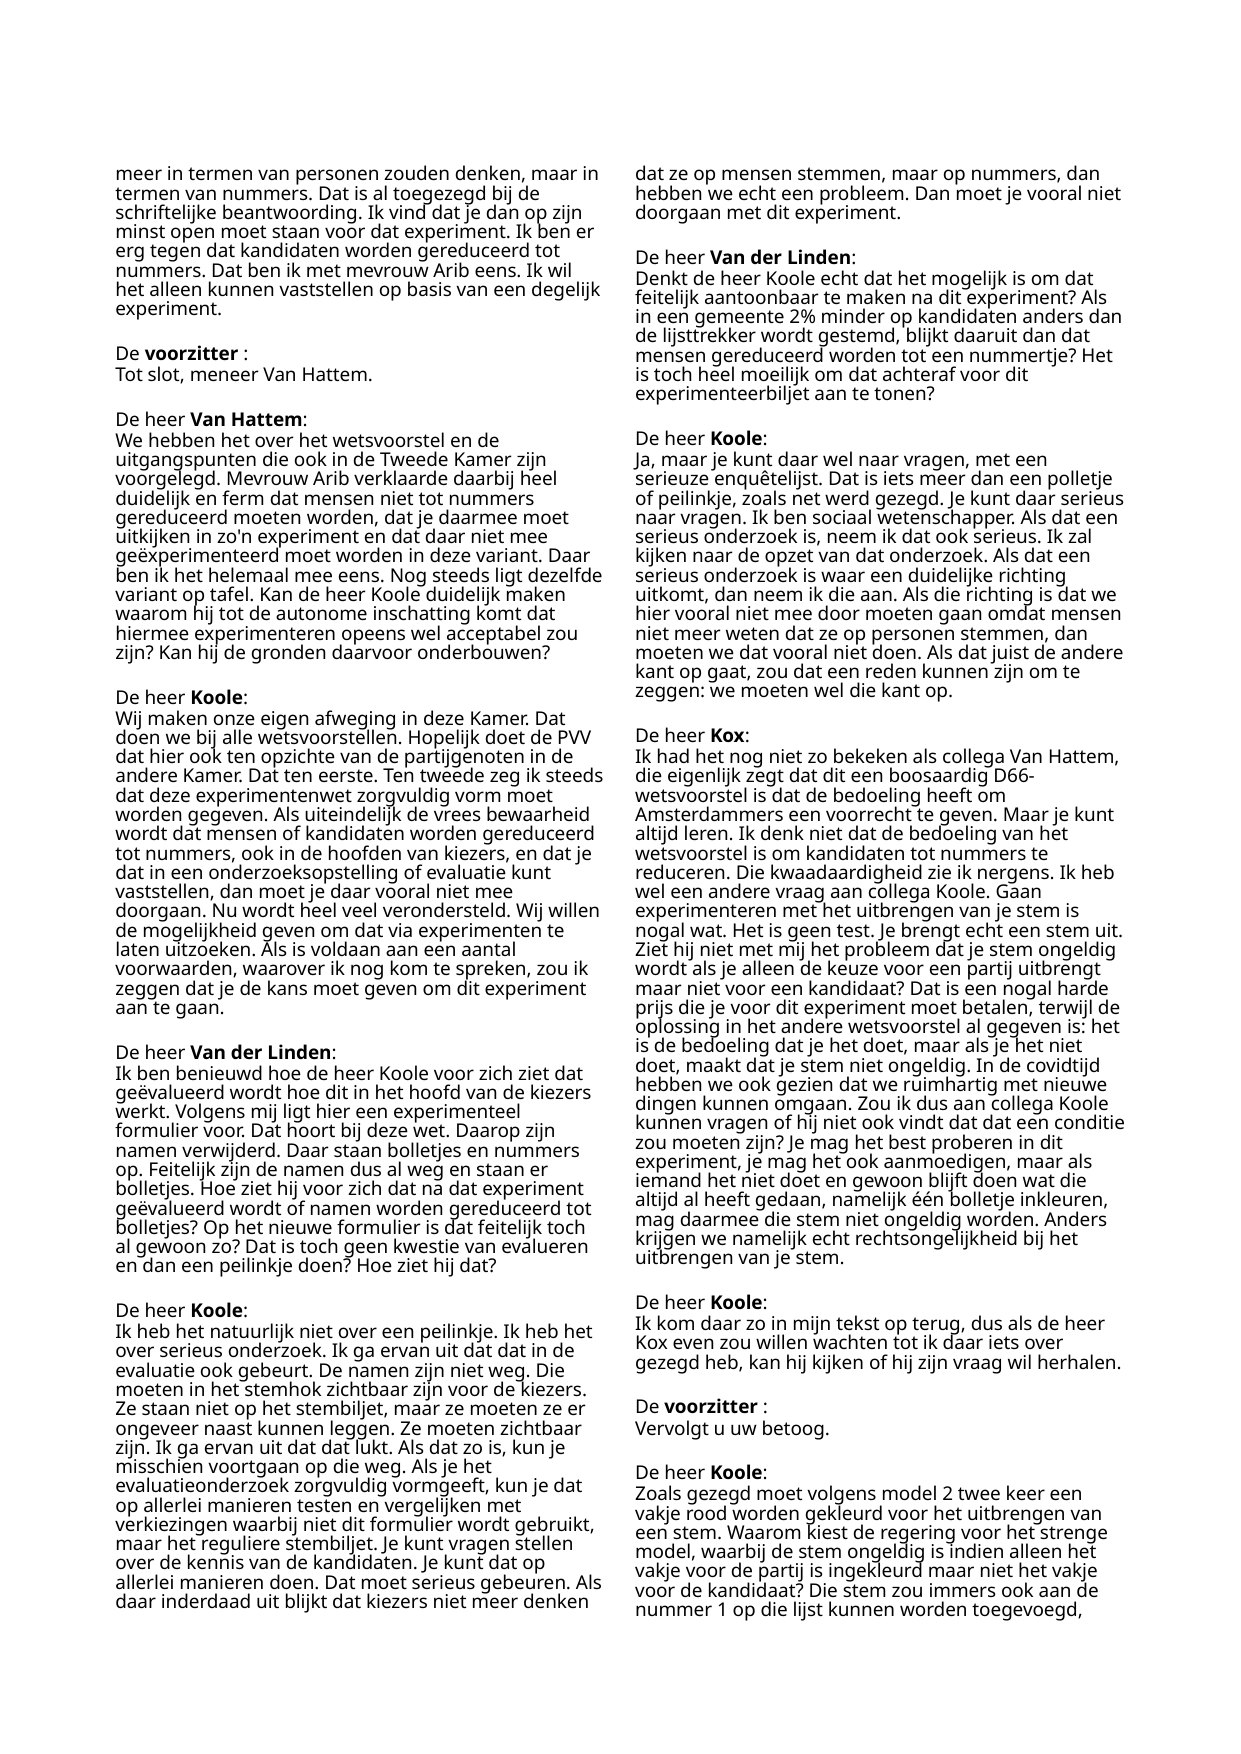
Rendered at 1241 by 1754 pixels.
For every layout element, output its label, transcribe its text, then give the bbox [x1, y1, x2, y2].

text Ik heb het natuurlijk niet over een peilinkje. Ik heb het over serieus onderzoek. Ik ga ervan uit dat dat in de evaluatie ook gebeurt. De namen zijn niet weg. Die moeten in het stemhok zichtbaar zijn voor de kiezers. Ze staan niet op het stembiljet, maar ze moeten ze er ongeveer naast kunnen leggen. Ze moeten zichtbaar zijn. Ik ga ervan uit dat dat lukt. Als dat zo is, kun je misschien voortgaan op die weg. Als je het evaluatieonderzoek zorgvuldig vormgeeft, kun je dat op allerlei manieren testen en vergelijken met verkiezingen waarbij niet dit formulier wordt gebruikt, maar het reguliere stembiljet. Je kunt vragen stellen over de kennis van de kandidaten. Je kunt dat op allerlei manieren doen. Dat moet serieus gebeuren. Als daar inderdaad uit blijkt dat kiezers niet meer denken [115, 1323, 605, 1612]
text De heer Van der Linden: [635, 244, 1125, 270]
text De heer Koole: [635, 1289, 1125, 1315]
text Tot slot, meneer Van Hattem. [115, 366, 605, 385]
text Ja, maar je kunt daar wel naar vragen, met een serieuze enquêtelijst. Dat is iets meer dan een polletje of peilinkje, zoals net werd gezegd. Je kunt daar serieus naar vragen. Ik ben sociaal wetenschapper. Als dat een serieus onderzoek is, neem ik dat ook serieus. Ik zal kijken naar de opzet van dat onderzoek. Als dat een serieus onderzoek is waar een duidelijke richting uitkomt, dan neem ik die aan. Als die richting is dat we hier vooral niet mee door moeten gaan omdat mensen niet meer weten dat ze op personen stemmen, dan moeten we dat vooral niet doen. Als dat juist de andere kant op gaat, zou dat een reden kunnen zijn om te zeggen: we moeten wel die kant op. [635, 451, 1125, 702]
text Ik ben benieuwd hoe de heer Koole voor zich ziet dat geëvalueerd wordt hoe dit in het hoofd van de kiezers werkt. Volgens mij ligt hier een experimenteel formulier voor. Dat hoort bij deze wet. Daarop zijn namen verwijderd. Daar staan bolletjes en nummers op. Feitelijk zijn de namen dus al weg en staan er bolletjes. Hoe ziet hij voor zich dat na dat experiment geëvalueerd wordt of namen worden gereduceerd tot bolletjes? Op het nieuwe formulier is dat feitelijk toch al gewoon zo? Dat is toch geen kwestie van evalueren en dan een peilinkje doen? Hoe ziet hij dat? [115, 1064, 605, 1277]
text De heer Van Hattem: [115, 406, 605, 432]
text De heer Van der Linden: [115, 1039, 605, 1064]
text meer in termen van personen zouden denken, maar in termen van nummers. Dat is al toegezegd bij de schriftelijke beantwoording. Ik vind dat je dan op zijn minst open moet staan voor dat experiment. Ik ben er erg tegen dat kandidaten worden gereduceerd tot nummers. Dat ben ik met mevrouw Arib eens. Ik wil het alleen kunnen vaststellen op basis van een degelijk experiment. [115, 165, 605, 319]
text Ik had het nog niet zo bekeken als collega Van Hattem, die eigenlijk zegt dat dit een boosaardig D66-wetsvoorstel is dat de bedoeling heeft om Amsterdammers een voorrecht te geven. Maar je kunt altijd leren. Ik denk niet dat de bedoeling van het wetsvoorstel is om kandidaten tot nummers te reduceren. Die kwaadaardigheid zie ik nergens. Ik heb wel een andere vraag aan collega Koole. Gaan experimenteren met het uitbrengen van je stem is nogal wat. Het is geen test. Je brengt echt een stem uit. Ziet hij niet met mij het probleem dat je stem ongeldig wordt als je alleen de keuze voor een partij uitbrengt maar niet voor een kandidaat? Dat is een nogal harde prijs die je voor dit experiment moet betalen, terwijl de oplossing in het andere wetsvoorstel al gegeven is: het is de bedoeling dat je het doet, maar als je het niet doet, maakt dat je stem niet ongeldig. In de covidtijd hebben we ook gezien dat we ruimhartig met nieuwe dingen kunnen omgaan. Zou ik dus aan collega Koole kunnen vragen of hij niet ook vindt dat dat een conditie zou moeten zijn? Je mag het best proberen in dit experiment, je mag het ook aanmoedigen, maar als iemand het niet doet en gewoon blijft doen wat die altijd al heeft gedaan, namelijk één bolletje inkleuren, mag daarmee die stem niet ongeldig worden. Anders krijgen we namelijk echt rechtsongelijkheid bij het uitbrengen van je stem. [635, 748, 1125, 1268]
text De heer Koole: [115, 684, 605, 710]
text De heer Koole: [115, 1297, 605, 1323]
text Zoals gezegd moet volgens model 2 twee keer een vakje rood worden gekleurd voor het uitbrengen van een stem. Waarom kiest de regering voor het strenge model, waarbij de stem ongeldig is indien alleen het vakje voor de partij is ingekleurd maar niet het vakje voor de kandidaat? Die stem zou immers ook aan de nummer 1 op die lijst kunnen worden toegevoegd, [635, 1485, 1125, 1620]
text De heer Kox: [635, 722, 1125, 748]
text De voorzitter : [115, 340, 605, 366]
text Denkt de heer Koole echt dat het mogelijk is om dat feitelijk aantoonbaar te maken na dit experiment? Als in een gemeente 2% minder op kandidaten anders dan de lijsttrekker wordt gestemd, blijkt daaruit dan dat mensen gereduceerd worden tot een nummertje? Het is toch heel moeilijk om dat achteraf voor dit experimenteerbiljet aan te tonen? [635, 270, 1125, 404]
text De heer Koole: [635, 1459, 1125, 1485]
text dat ze op mensen stemmen, maar op nummers, dan hebben we echt een probleem. Dan moet je vooral niet doorgaan met dit experiment. [635, 165, 1125, 223]
text De voorzitter : [635, 1394, 1125, 1419]
text Wij maken onze eigen afweging in deze Kamer. Dat doen we bij alle wetsvoorstellen. Hopelijk doet de PVV dat hier ook ten opzichte van de partijgenoten in de andere Kamer. Dat ten eerste. Ten tweede zeg ik steeds dat deze experimentenwet zorgvuldig vorm moet worden gegeven. Als uiteindelijk de vrees bewaarheid wordt dat mensen of kandidaten worden gereduceerd tot nummers, ook in de hoofden van kiezers, en dat je dat in een onderzoeksopstelling of evaluatie kunt vaststellen, dan moet je daar vooral niet mee doorgaan. Nu wordt heel veel verondersteld. Wij willen de mogelijkheid geven om dat via experimenten te laten uitzoeken. Als is voldaan aan een aantal voorwaarden, waarover ik nog kom te spreken, zou ik zeggen dat je de kans moet geven om dit experiment aan te gaan. [115, 710, 605, 1018]
text Ik kom daar zo in mijn tekst op terug, dus als de heer Kox even zou willen wachten tot ik daar iets over gezegd heb, kan hij kijken of hij zijn vraag wil herhalen. [635, 1315, 1125, 1373]
text Vervolgt u uw betoog. [635, 1419, 1125, 1439]
text We hebben het over het wetsvoorstel en de uitgangspunten die ook in de Tweede Kamer zijn voorgelegd. Mevrouw Arib verklaarde daarbij heel duidelijk en ferm dat mensen niet tot nummers gereduceerd moeten worden, dat je daarmee moet uitkijken in zo'n experiment en dat daar niet mee geëxperimenteerd moet worden in deze variant. Daar ben ik het helemaal mee eens. Nog steeds ligt dezelfde variant op tafel. Kan de heer Koole duidelijk maken waarom hij tot de autonome inschatting komt dat hiermee experimenteren opeens wel acceptabel zou zijn? Kan hij de gronden daarvoor onderbouwen? [115, 432, 605, 663]
text De heer Koole: [635, 425, 1125, 451]
